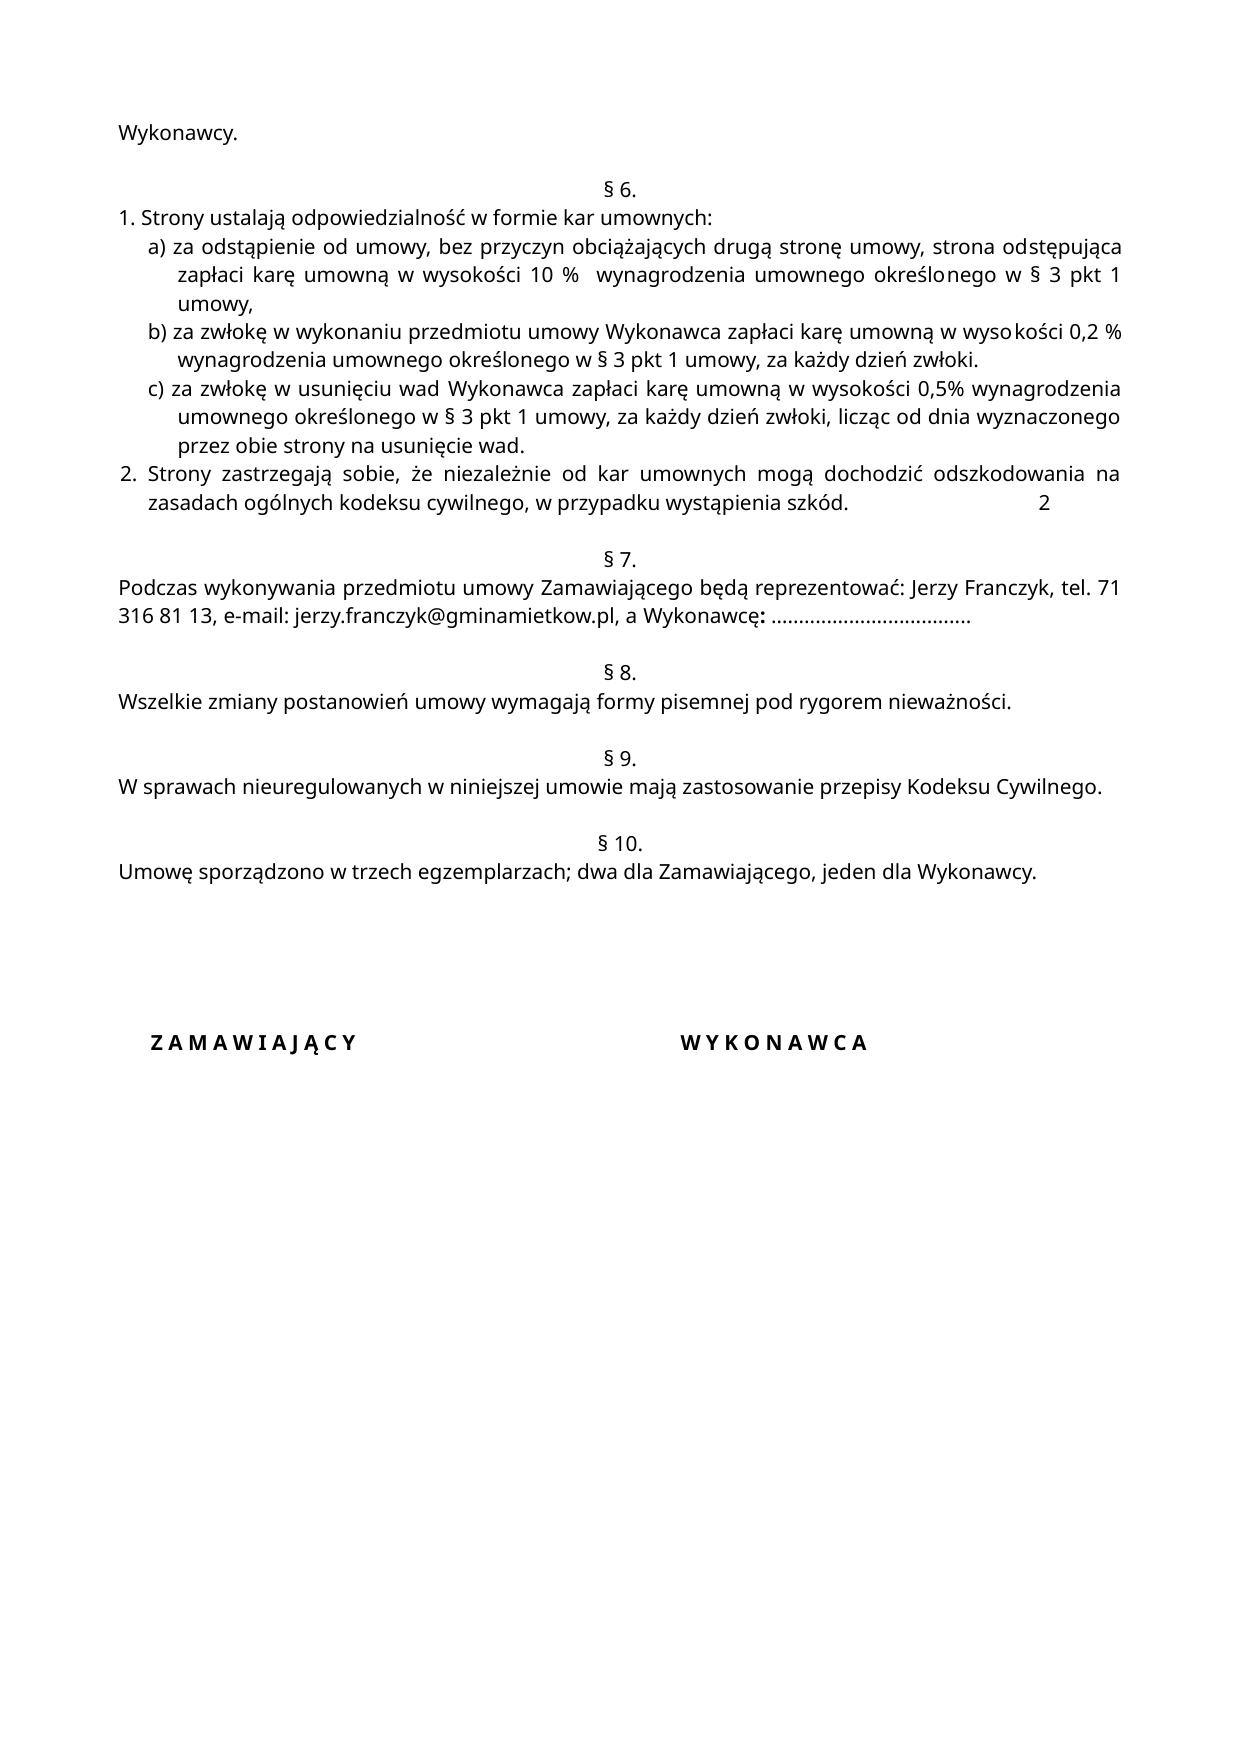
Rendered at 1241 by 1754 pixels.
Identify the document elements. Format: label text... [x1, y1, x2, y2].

text § 10. [118, 829, 1122, 857]
text § 6. [118, 175, 1122, 203]
text 2. Strony zastrzegają sobie, że niezależnie od kar umownych mogą dochodzić odszkodowania na zasadach ogólnych kodeksu cywilnego, w przypadku wystąpienia szkód. 2 [120, 459, 1122, 516]
text Z A M A W I A J Ą C Y W Y K O N A W C A [118, 1028, 1122, 1057]
list 1. Strony ustalają odpowiedzialność w formie kar umownych: [118, 203, 1122, 232]
text Podczas wykonywania przedmiotu umowy Zamawiającego będą reprezentować: Jerzy Franczyk, tel. 71 316 81 13, e-mail: jerzy.franczyk@gminamietkow.pl, a Wykonawcę: …................................. [118, 573, 1122, 630]
text Umowę sporządzono w trzech egzemplarzach; dwa dla Zamawiającego, jeden dla Wykonawcy. [118, 857, 1122, 886]
text Wykonawcy. [118, 118, 1122, 147]
text § 9. [118, 744, 1122, 772]
text § 8. [118, 658, 1122, 687]
text Wszelkie zmiany postanowień umowy wymagają formy pisemnej pod rygorem nieważności. [118, 687, 1122, 715]
text c) za zwłokę w usunięciu wad Wykonawca zapłaci karę umowną w wysokości 0,5% wynagrodzenia umownego określonego w § 3 pkt 1 umowy, za każdy dzień zwłoki, licząc od dnia wyznaczonego przez obie strony na usunięcie wad. [148, 374, 1122, 459]
text a) za odstąpienie od umowy, bez przyczyn obciążających drugą stronę umowy, strona od­stę­pująca zapłaci karę umowną w wysokości 10 % wynagrodzenia umownego określo­ne­­go w § 3 pkt 1 umowy, [148, 232, 1122, 317]
text b) za zwłokę w wykonaniu przedmiotu umowy Wykonawca zapłaci karę umowną w wyso­kości 0,2 % wynagrodzenia umownego określonego w § 3 pkt 1 umowy, za każdy dzień zwłoki. [148, 317, 1122, 374]
text W sprawach nieuregulowanych w niniejszej umowie mają zastosowanie przepisy Kodeksu Cywilnego. [118, 772, 1122, 801]
text § 7. [118, 545, 1122, 573]
